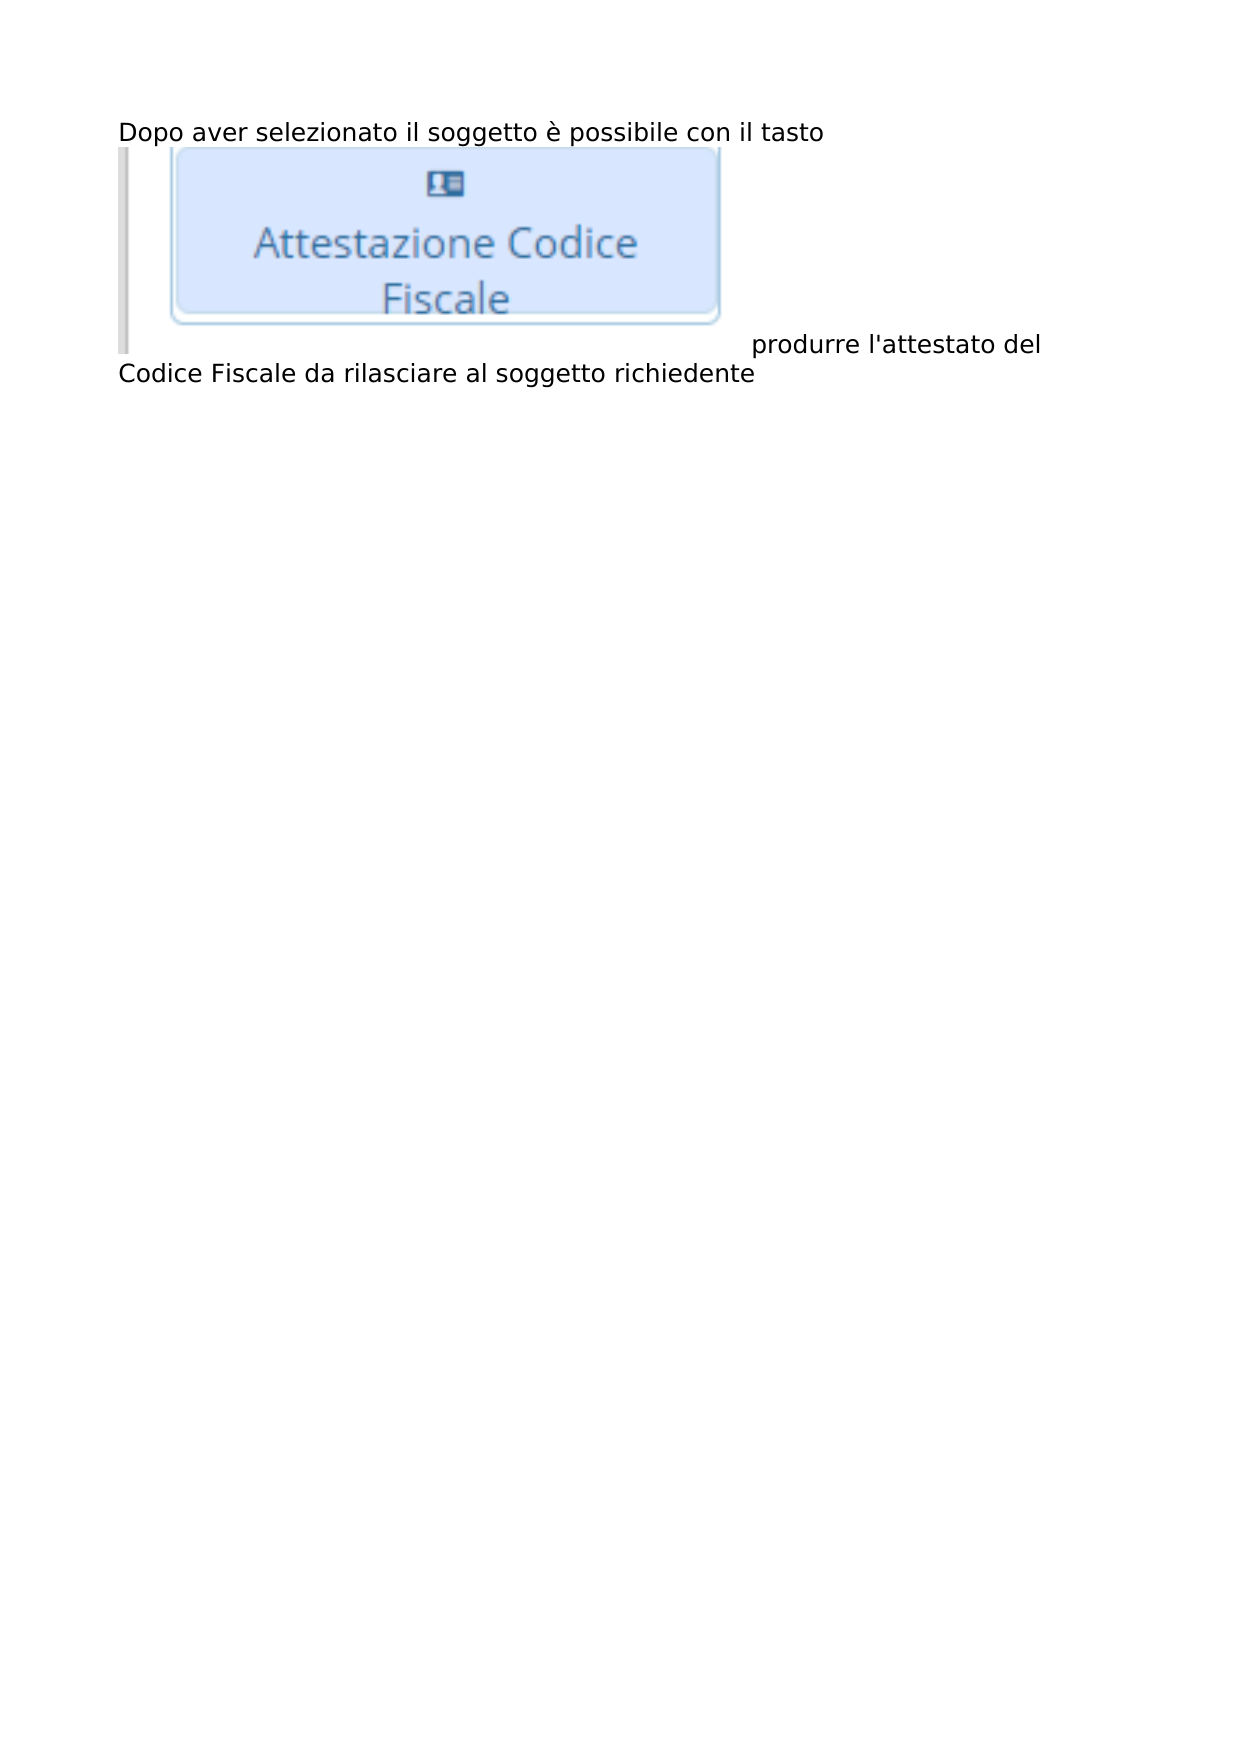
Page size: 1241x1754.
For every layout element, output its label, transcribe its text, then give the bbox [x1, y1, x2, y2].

text Dopo aver selezionato il soggetto è possibile con il tasto produrre l'attestato del Codice Fiscale da rilasciare al soggetto richiedente [118, 118, 1122, 389]
picture [118, 147, 744, 354]
